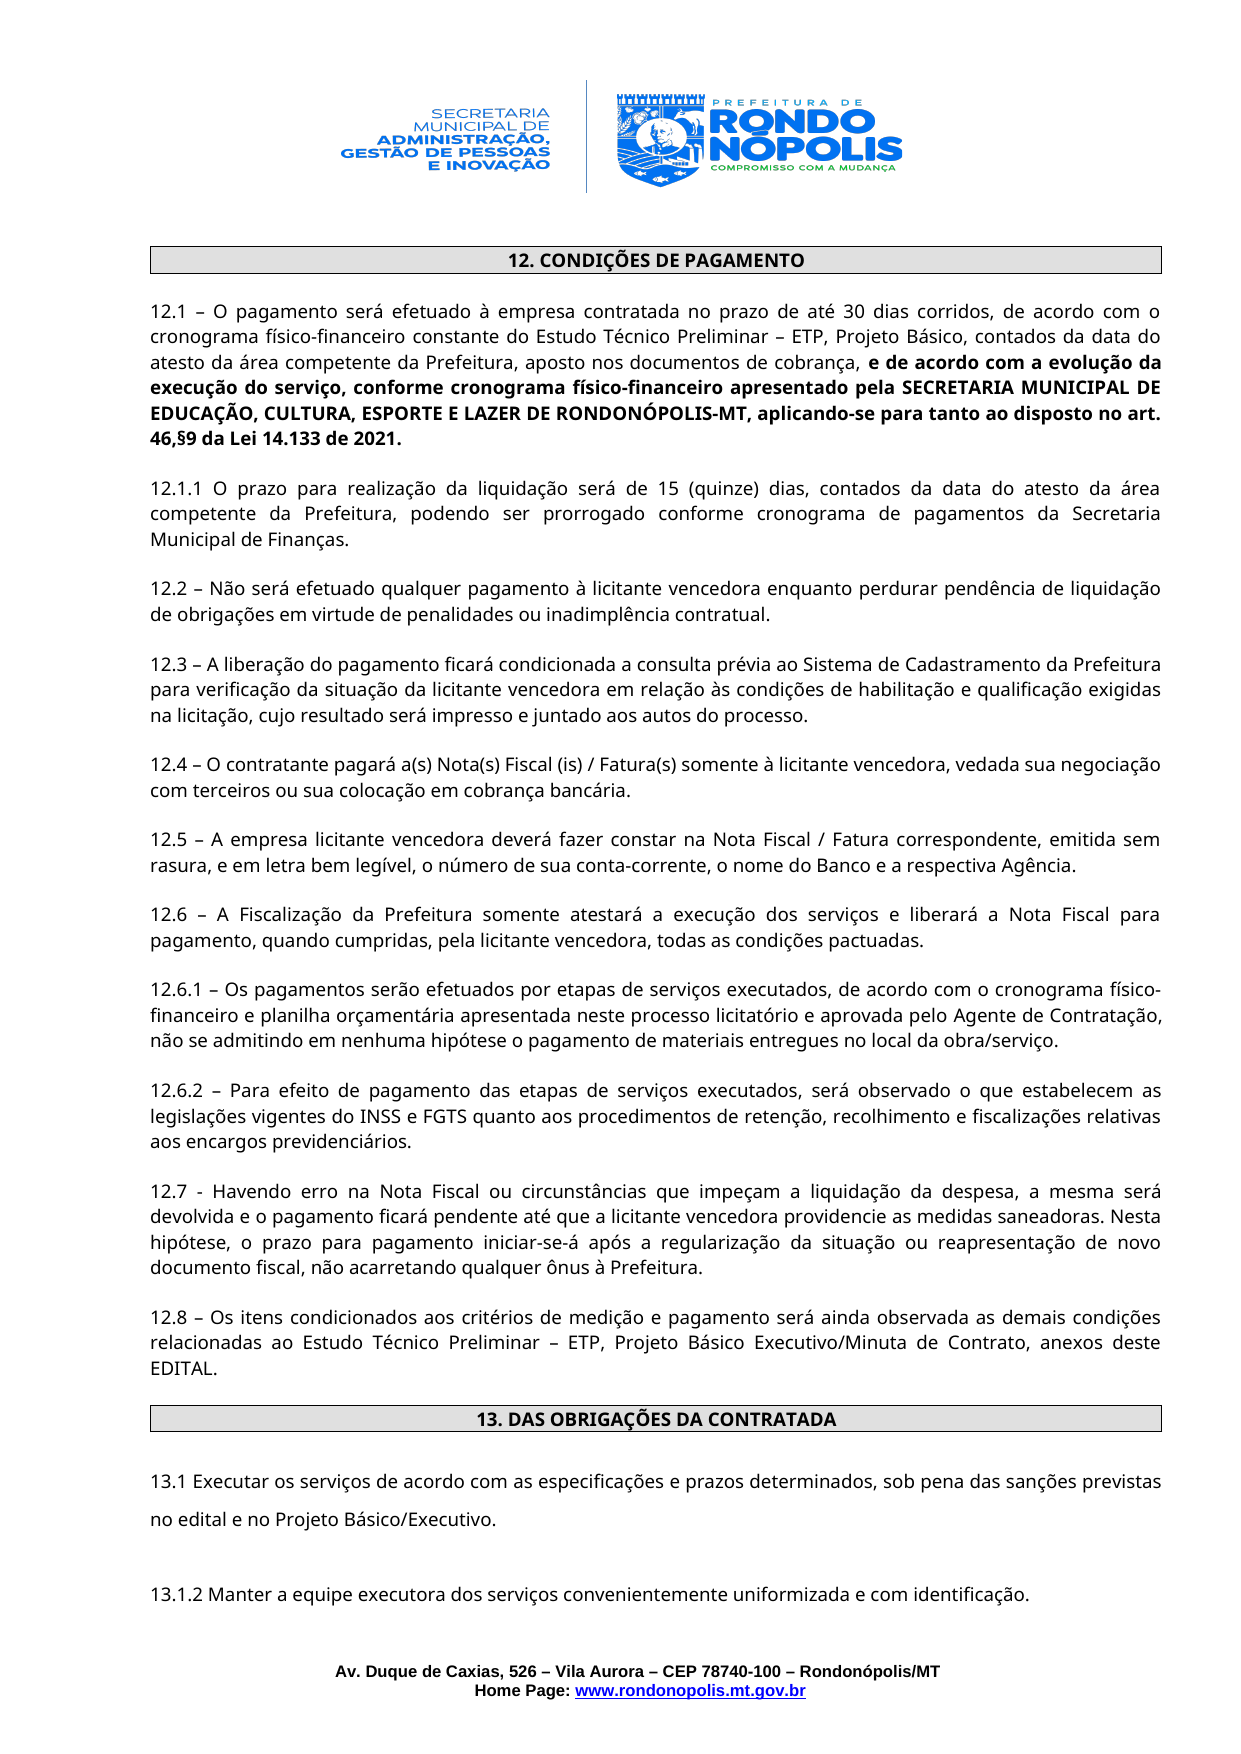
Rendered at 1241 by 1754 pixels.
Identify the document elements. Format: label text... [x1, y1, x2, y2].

text 12.3 – A liberação do pagamento ficará condicionada a consulta prévia ao Sistema de Cadastramento da Prefeitura para verificação da situação da licitante vencedora em relação às condições de habilitação e qualificação exigidas na licitação, cujo resultado será impresso e juntado aos autos do processo. [150, 651, 1162, 727]
text 12.5 – A empresa licitante vencedora deverá fazer constar na Nota Fiscal / Fatura correspondente, emitida sem rasura, e em letra bem legível, o número de sua conta-corrente, o nome do Banco e a respectiva Agência. [150, 827, 1162, 878]
text 12.6.1 – Os pagamentos serão efetuados por etapas de serviços executados, de acordo com o cronograma físico-financeiro e planilha orçamentária apresentada neste processo licitatório e aprovada pelo Agente de Contratação, não se admitindo em nenhuma hipótese o pagamento de materiais entregues no local da obra/serviço. [150, 977, 1162, 1053]
text 12.7 - Havendo erro na Nota Fiscal ou circunstâncias que impeçam a liquidação da despesa, a mesma será devolvida e o pagamento ficará pendente até que a licitante vencedora providencie as medidas saneadoras. Nesta hipótese, o prazo para pagamento iniciar-se-á após a regularização da situação ou reapresentação de novo documento fiscal, não acarretando qualquer ônus à Prefeitura. [150, 1178, 1162, 1280]
text 12.1.1 O prazo para realização da liquidação será de 15 (quinze) dias, contados da data do atesto da área competente da Prefeitura, podendo ser prorrogado conforme cronograma de pagamentos da Secretaria Municipal de Finanças. [150, 475, 1162, 552]
text 12.4 – O contratante pagará a(s) Nota(s) Fiscal (is) / Fatura(s) somente à licitante vencedora, vedada sua negociação com terceiros ou sua colocação em cobrança bancária. [150, 751, 1162, 802]
picture [341, 80, 903, 193]
text 12.1 – O pagamento será efetuado à empresa contratada no prazo de até 30 dias corridos, de acordo com o cronograma físico-financeiro constante do Estudo Técnico Preliminar – ETP, Projeto Básico, contados da data do atesto da área competente da Prefeitura, aposto nos documentos de cobrança, e de acordo com a evolução da execução do serviço, conforme cronograma físico-financeiro apresentado pela SECRETARIA MUNICIPAL DE EDUCAÇÃO, CULTURA, ESPORTE E LAZER DE RONDONÓPOLIS-MT, aplicando-se para tanto ao disposto no art. 46,§9 da Lei 14.133 de 2021. [150, 298, 1162, 451]
text 12. CONDIÇÕES DE PAGAMENTO [151, 247, 1161, 273]
text 13.1.2 Manter a equipe executora dos serviços convenientemente uniformizada e com identificação. [150, 1581, 1162, 1606]
text 13. DAS OBRIGAÇÕES DA CONTRATADA [151, 1406, 1161, 1431]
text 12.2 – Não será efetuado qualquer pagamento à licitante vencedora enquanto perdurar pendência de liquidação de obrigações em virtude de penalidades ou inadimplência contratual. [150, 576, 1162, 627]
text 12.6 – A Fiscalização da Prefeitura somente atestará a execução dos serviços e liberará a Nota Fiscal para pagamento, quando cumpridas, pela licitante vencedora, todas as condições pactuadas. [150, 902, 1162, 953]
text 12.8 – Os itens condicionados aos critérios de medição e pagamento será ainda observada as demais condições relacionadas ao Estudo Técnico Preliminar – ETP, Projeto Básico Executivo/Minuta de Contrato, anexos deste EDITAL. [150, 1304, 1162, 1381]
text 12.6.2 – Para efeito de pagamento das etapas de serviços executados, será observado o que estabelecem as legislações vigentes do INSS e FGTS quanto aos procedimentos de retenção, recolhimento e fiscalizações relativas aos encargos previdenciários. [150, 1077, 1162, 1154]
text 13.1 Executar os serviços de acordo com as especificações e prazos determinados, sob pena das sanções previstas no edital e no Projeto Básico/Executivo. [150, 1468, 1162, 1532]
